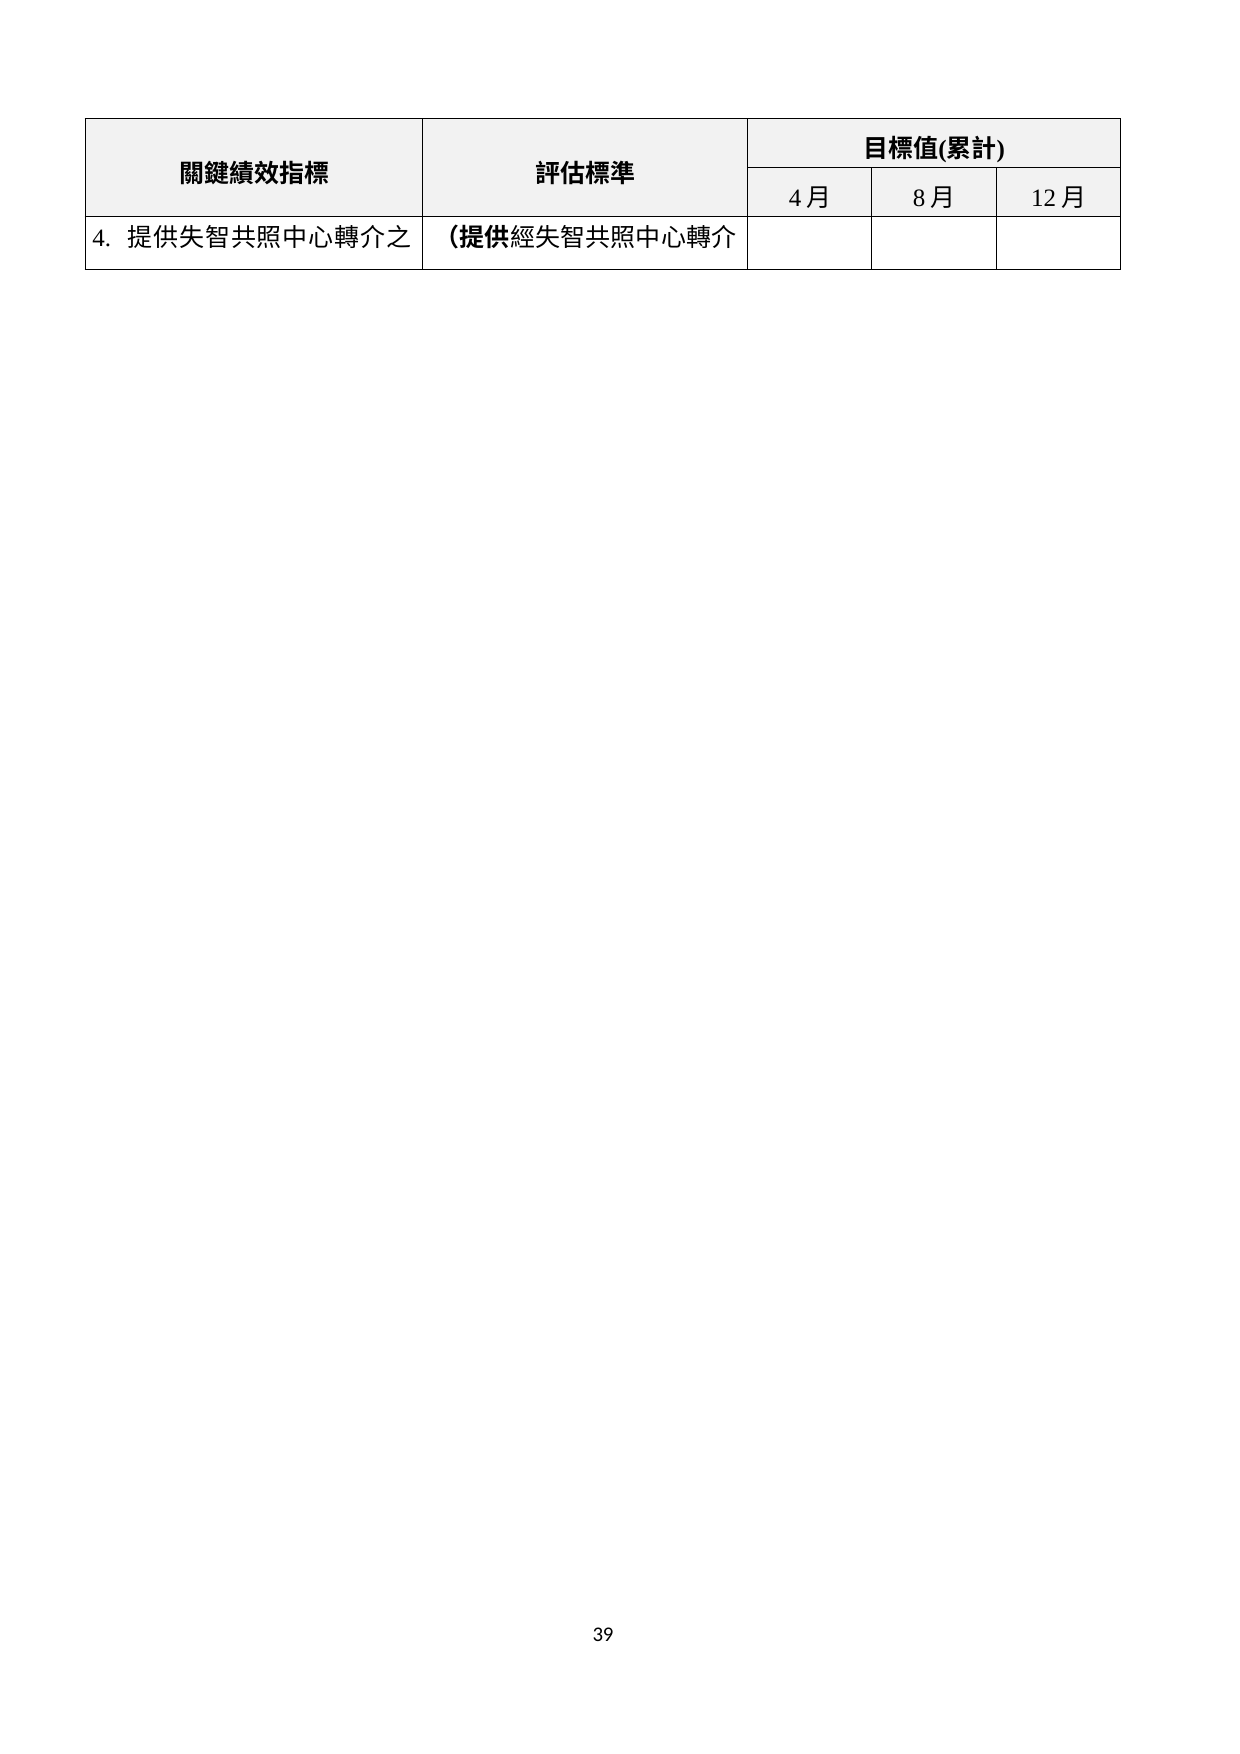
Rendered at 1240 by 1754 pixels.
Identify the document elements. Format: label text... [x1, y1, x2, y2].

table_header 評估標準 [423, 119, 747, 216]
table_cell 提供失智共照中心轉介之確診失智個案至少1次服務比率 [86, 217, 422, 269]
table_header 目標值(累計) [748, 119, 1120, 167]
table_cell [748, 217, 871, 269]
table_cell [872, 217, 996, 269]
table_header 關鍵績效指標 [86, 119, 422, 216]
table_cell [997, 217, 1120, 269]
table_cell 8月 [872, 168, 996, 216]
table_cell 4月 [748, 168, 871, 216]
table_cell （提供經失智共照中心轉介 [423, 217, 747, 269]
table_cell 12月 [997, 168, 1120, 216]
